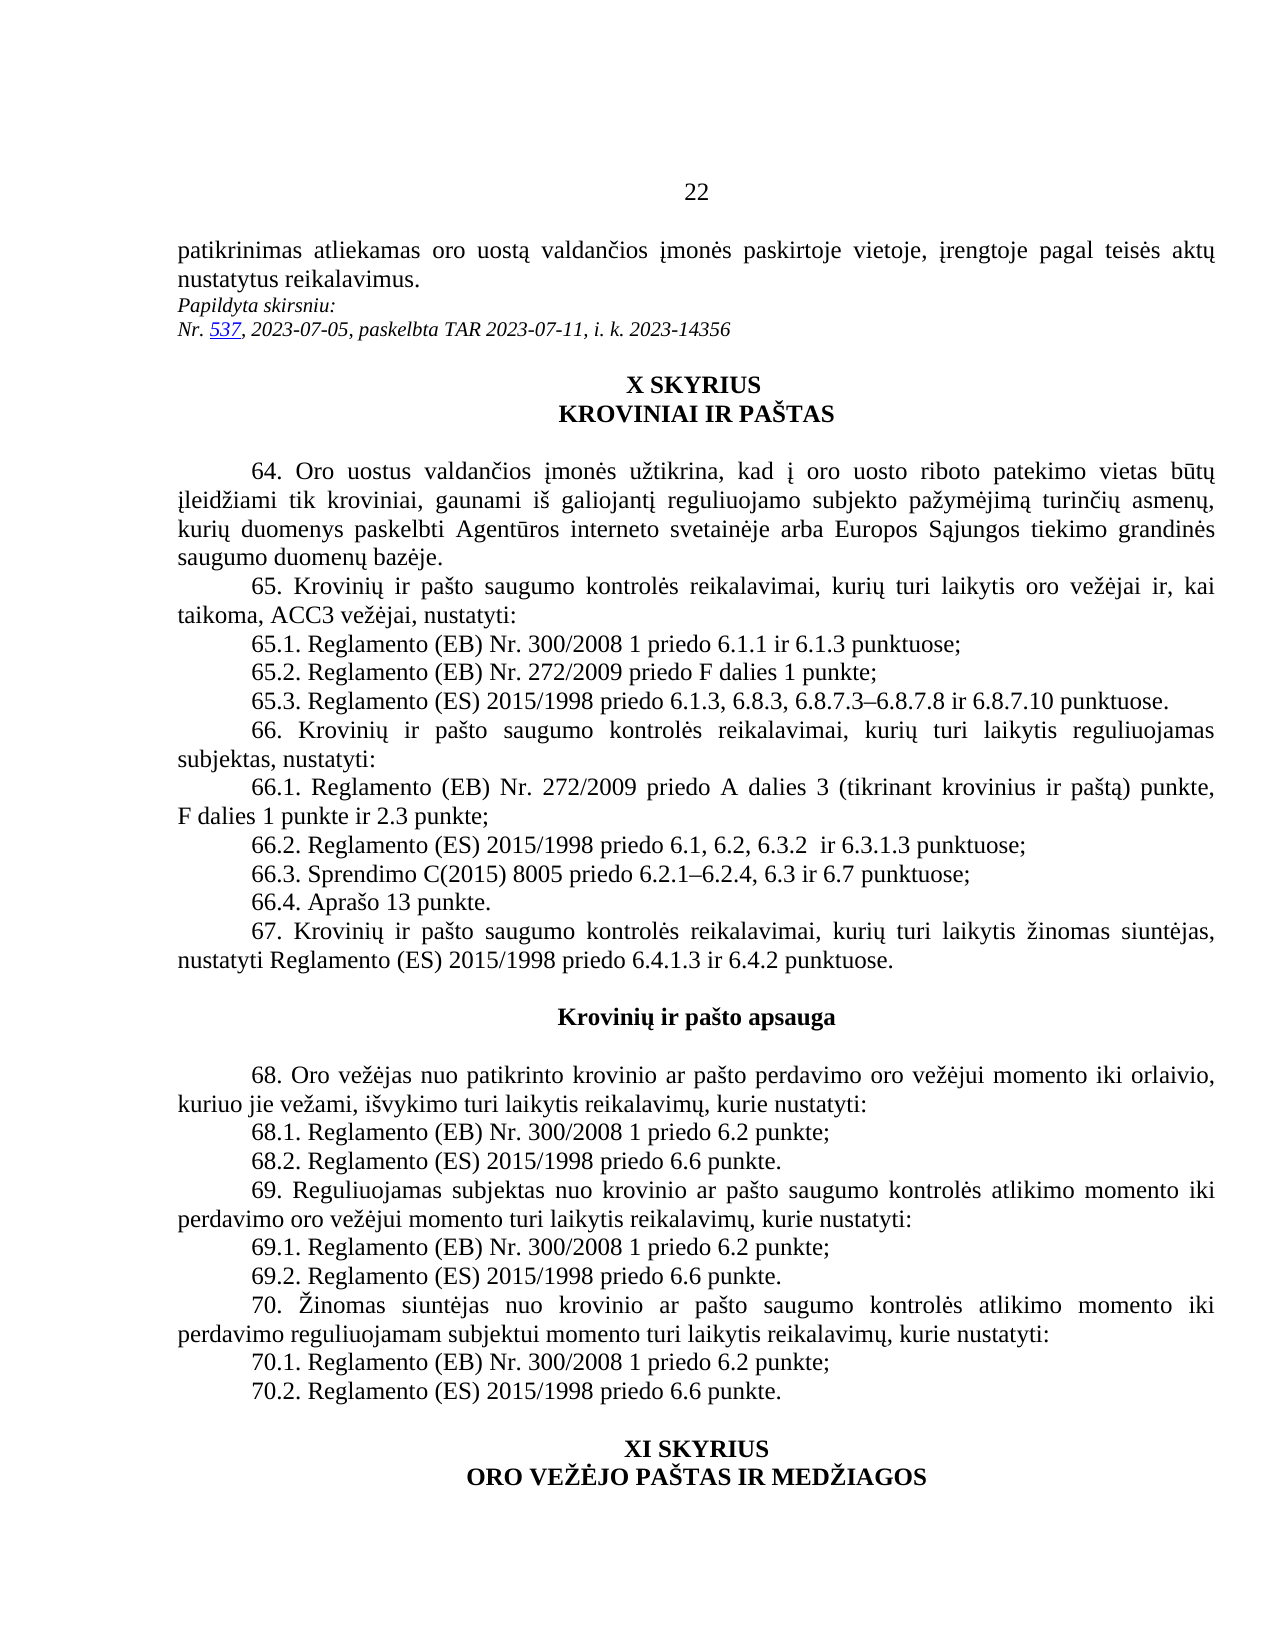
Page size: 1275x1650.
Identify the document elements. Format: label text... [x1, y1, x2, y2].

text 68.1. Reglamento (EB) Nr. 300/2008 1 priedo 6.2 punkte; [177, 1117, 1216, 1146]
text 67. Krovinių ir pašto saugumo kontrolės reikalavimai, kurių turi laikytis žinomas siuntėjas, nustatyti Reglamento (ES) 2015/1998 priedo 6.4.1.3 ir 6.4.2 punktuose. [177, 916, 1216, 974]
text Krovinių ir pašto apsauga [177, 1002, 1216, 1031]
text Papildyta skirsniu: [177, 293, 1216, 317]
text KROVINIAI IR PAŠTAS [177, 399, 1216, 427]
text 65. Krovinių ir pašto saugumo kontrolės reikalavimai, kurių turi laikytis oro vežėjai ir, kai taikoma, ACC3 vežėjai, nustatyti: [177, 571, 1216, 629]
text 66.2. Reglamento (ES) 2015/1998 priedo 6.1, 6.2, 6.3.2 ir 6.3.1.3 punktuose; [177, 830, 1216, 859]
text 64. Oro uostus valdančios įmonės užtikrina, kad į oro uosto riboto patekimo vietas būtų įleidžiami tik kroviniai, gaunami iš galiojantį reguliuojamo subjekto pažymėjimą turinčių asmenų, kurių duomenys paskelbti Agentūros interneto svetainėje arba Europos Sąjungos tiekimo grandinės saugumo duomenų bazėje. [177, 456, 1216, 571]
text 69. Reguliuojamas subjektas nuo krovinio ar pašto saugumo kontrolės atlikimo momento iki perdavimo oro vežėjui momento turi laikytis reikalavimų, kurie nustatyti: [177, 1175, 1216, 1232]
text 66.1. Reglamento (EB) Nr. 272/2009 priedo A dalies 3 (tikrinant krovinius ir paštą) punkte, F dalies 1 punkte ir 2.3 punkte; [177, 772, 1216, 830]
text Nr. 537, 2023-07-05, paskelbta TAR 2023-07-11, i. k. 2023-14356 [177, 317, 1216, 341]
text 66.4. Aprašo 13 punkte. [177, 887, 1216, 916]
text patikrinimas atliekamas oro uostą valdančios įmonės paskirtoje vietoje, įrengtoje pagal teisės aktų nustatytus reikalavimus. [177, 235, 1216, 293]
text 68. Oro vežėjas nuo patikrinto krovinio ar pašto perdavimo oro vežėjui momento iki orlaivio, kuriuo jie vežami, išvykimo turi laikytis reikalavimų, kurie nustatyti: [177, 1060, 1216, 1117]
text 65.3. Reglamento (ES) 2015/1998 priedo 6.1.3, 6.8.3, 6.8.7.3–6.8.7.8 ir 6.8.7.10 punktuose. [177, 686, 1216, 715]
text 66. Krovinių ir pašto saugumo kontrolės reikalavimai, kurių turi laikytis reguliuojamas subjektas, nustatyti: [177, 715, 1216, 772]
text X SKYRIUS [177, 370, 1216, 399]
text 65.2. Reglamento (EB) Nr. 272/2009 priedo F dalies 1 punkte; [177, 657, 1216, 686]
text 69.1. Reglamento (EB) Nr. 300/2008 1 priedo 6.2 punkte; [177, 1232, 1216, 1261]
text 66.3. Sprendimo C(2015) 8005 priedo 6.2.1–6.2.4, 6.3 ir 6.7 punktuose; [177, 859, 1216, 887]
text 68.2. Reglamento (ES) 2015/1998 priedo 6.6 punkte. [177, 1146, 1216, 1175]
text 70.1. Reglamento (EB) Nr. 300/2008 1 priedo 6.2 punkte; [177, 1347, 1216, 1376]
text 70. Žinomas siuntėjas nuo krovinio ar pašto saugumo kontrolės atlikimo momento iki perdavimo reguliuojamam subjektui momento turi laikytis reikalavimų, kurie nustatyti: [177, 1290, 1216, 1347]
text 70.2. Reglamento (ES) 2015/1998 priedo 6.6 punkte. [177, 1376, 1216, 1405]
text ORO VEŽĖJO PAŠTAS IR MEDŽIAGOS [177, 1462, 1216, 1491]
text XI SKYRIUS [177, 1434, 1216, 1462]
text 65.1. Reglamento (EB) Nr. 300/2008 1 priedo 6.1.1 ir 6.1.3 punktuose; [177, 629, 1216, 657]
text 69.2. Reglamento (ES) 2015/1998 priedo 6.6 punkte. [177, 1261, 1216, 1290]
